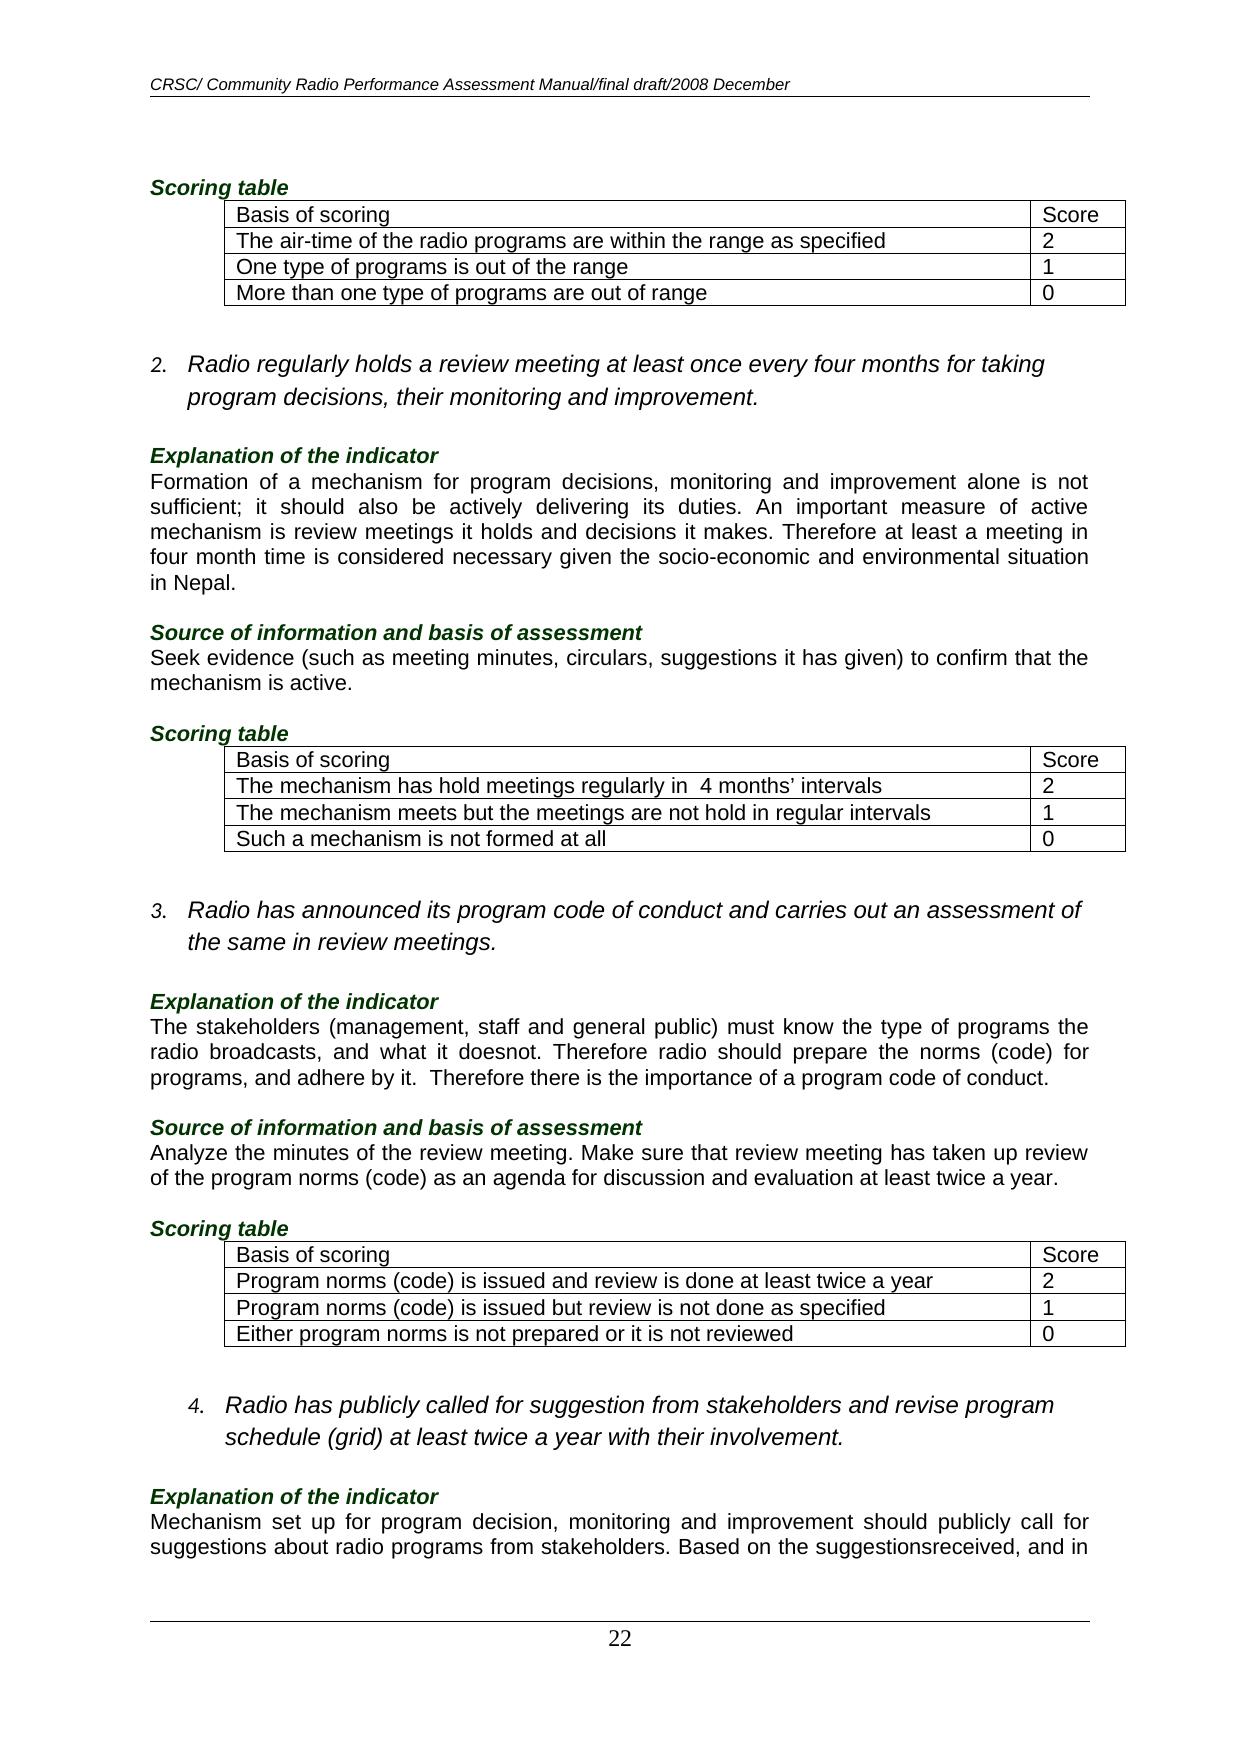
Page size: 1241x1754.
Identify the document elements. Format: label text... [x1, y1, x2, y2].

text Scoring table [150, 721, 1090, 746]
text Scoring table [150, 1216, 1090, 1241]
table_cell 0 [1031, 1321, 1125, 1346]
table_cell The mechanism meets but the meetings are not hold in regular intervals [225, 799, 1030, 824]
list Radio has publicly called for suggestion from stakeholders and revise program schedule (grid) at least twice a year with their involvement. [187, 1391, 1090, 1451]
table_header Basis of scoring [225, 201, 1030, 227]
text Explanation of the indicator [150, 1484, 1090, 1509]
text Seek evidence (such as meeting minutes, circulars, suggestions it has given) to confirm that the mechanism is active. [150, 645, 1090, 695]
text Scoring table [150, 175, 1090, 200]
table_cell 1 [1031, 254, 1125, 279]
table_cell More than one type of programs are out of range [225, 280, 1030, 305]
text Source of information and basis of assessment [150, 620, 1090, 645]
text The stakeholders (management, staff and general public) must know the type of programs the radio broadcasts, and what it doesnot. Therefore radio should prepare the norms (code) for programs, and adhere by it. Therefore there is the importance of a program code of conduct. [150, 1014, 1090, 1089]
table_header Score [1031, 747, 1125, 772]
table_cell The mechanism has hold meetings regularly in 4 months’ intervals [225, 773, 1030, 798]
table_cell 1 [1031, 799, 1125, 824]
table_cell 0 [1031, 826, 1125, 851]
text Explanation of the indicator [150, 989, 1090, 1014]
table_cell 2 [1031, 773, 1125, 798]
table_cell Either program norms is not prepared or it is not reviewed [225, 1321, 1030, 1346]
table_header Basis of scoring [225, 747, 1030, 772]
table_cell 0 [1031, 280, 1125, 305]
text Mechanism set up for program decision, monitoring and improvement should publicly call for suggestions about radio programs from stakeholders. Based on the suggestionsreceived, and in [150, 1509, 1090, 1559]
text Analyze the minutes of the review meeting. Make sure that review meeting has taken up review of the program norms (code) as an agenda for discussion and evaluation at least twice a year. [150, 1140, 1090, 1190]
list Radio has announced its program code of conduct and carries out an assessment of the same in review meetings. [150, 896, 1090, 956]
table_cell 1 [1031, 1294, 1125, 1319]
list Radio regularly holds a review meeting at least once every four months for taking program decisions, their monitoring and improvement. [150, 350, 1090, 410]
table_header Basis of scoring [225, 1242, 1030, 1267]
text Formation of a mechanism for program decisions, monitoring and improvement alone is not sufficient; it should also be actively delivering its duties. An important measure of active mechanism is review meetings it holds and decisions it makes. Therefore at least a meeting in four month time is considered necessary given the socio-economic and environmental situation in Nepal. [150, 468, 1090, 594]
table_cell Program norms (code) is issued but review is not done as specified [225, 1294, 1030, 1319]
table_cell 2 [1031, 1268, 1125, 1293]
table_cell One type of programs is out of the range [225, 254, 1030, 279]
text Source of information and basis of assessment [150, 1115, 1090, 1140]
table_header Score [1031, 1242, 1125, 1267]
text Explanation of the indicator [150, 443, 1090, 468]
table_header Score [1031, 201, 1125, 227]
table_cell Program norms (code) is issued and review is done at least twice a year [225, 1268, 1030, 1293]
table_cell 2 [1031, 228, 1125, 253]
table_cell The air-time of the radio programs are within the range as specified [225, 228, 1030, 253]
table_cell Such a mechanism is not formed at all [225, 826, 1030, 851]
